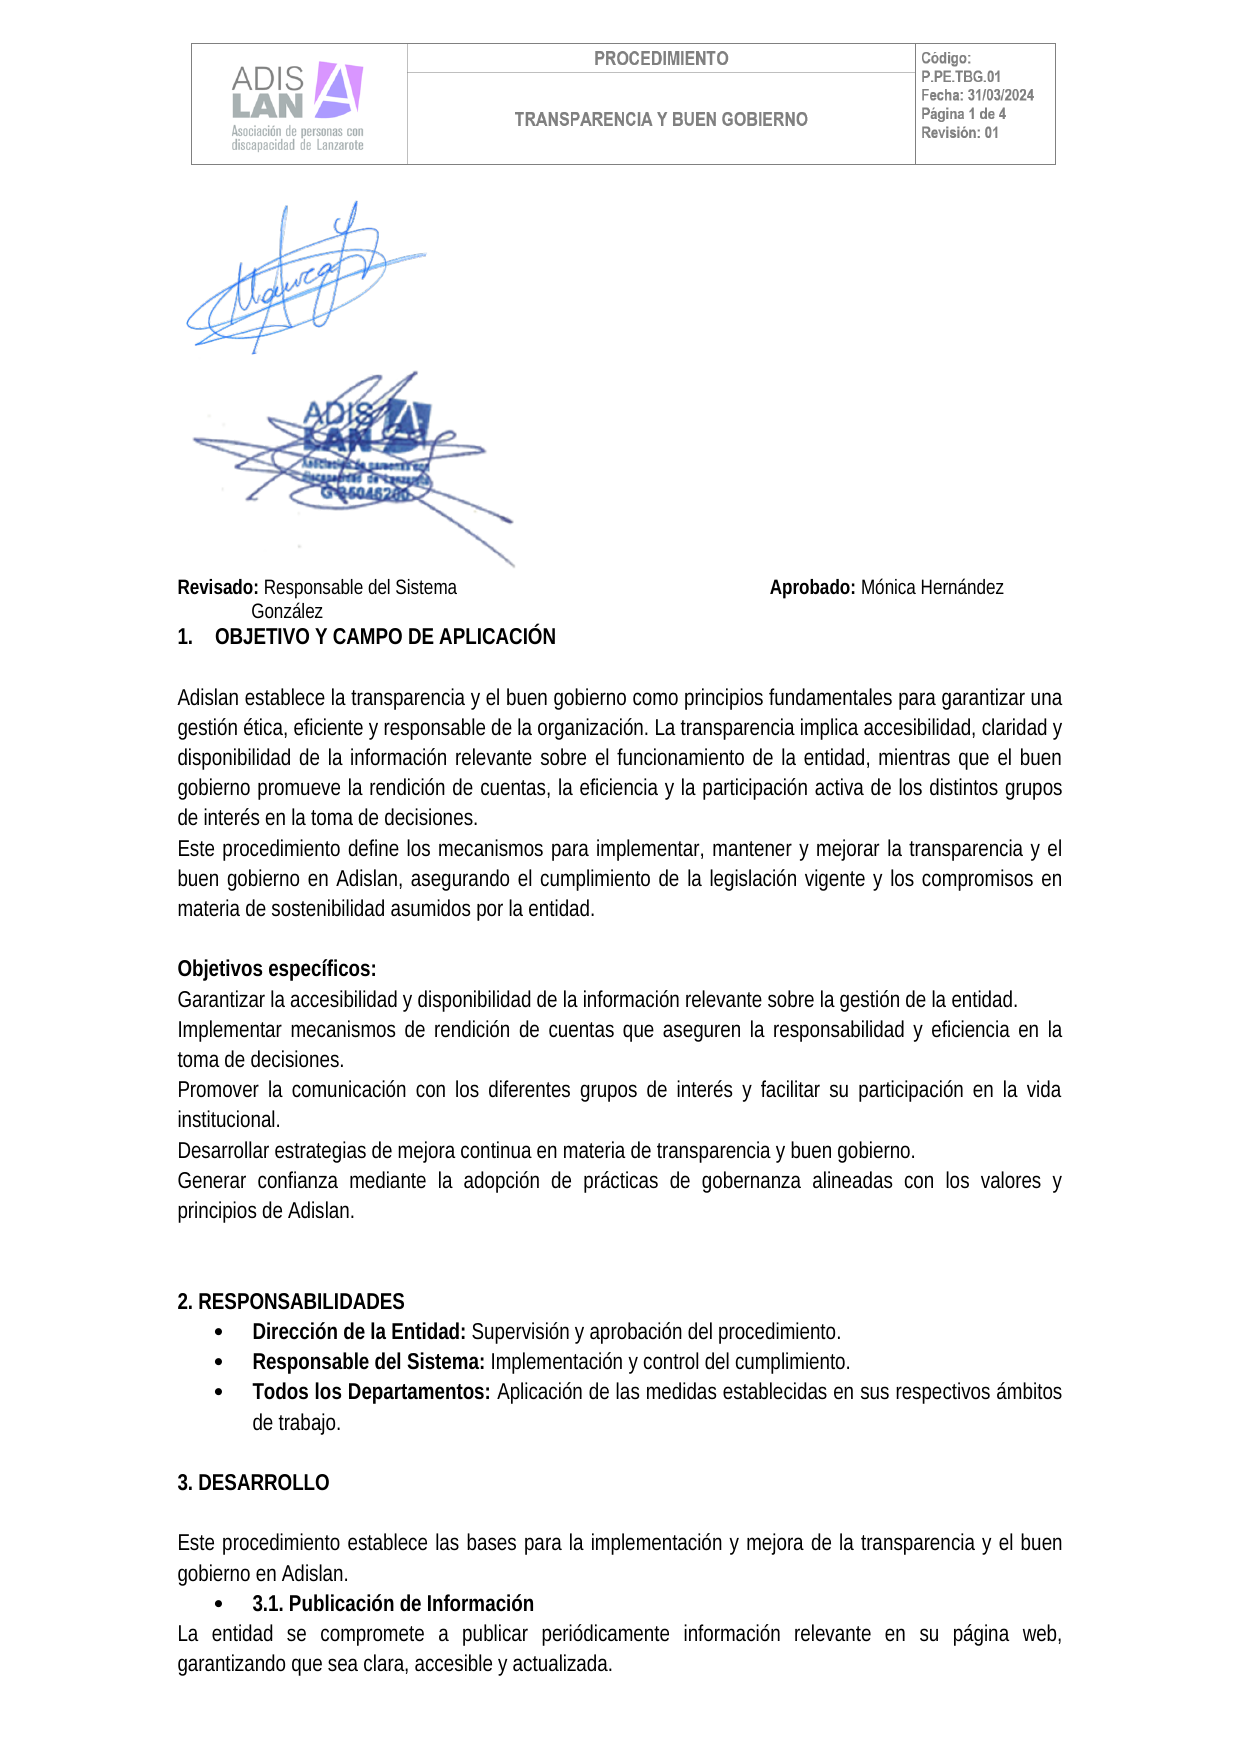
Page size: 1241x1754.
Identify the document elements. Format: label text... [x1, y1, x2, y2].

text 2. RESPONSABILIDADES [177, 1288, 1063, 1314]
list Responsable del Sistema: Implementación y control del cumplimiento. [215, 1348, 1063, 1374]
text Implementar mecanismos de rendición de cuentas que aseguren la responsabilidad y eficiencia en la toma de decisiones. [177, 1016, 1063, 1072]
text Desarrollar estrategias de mejora continua en materia de transparencia y buen gobierno. [177, 1137, 1063, 1163]
text Adislan establece la transparencia y el buen gobierno como principios fundamentales para garantizar una gestión ética, eficiente y responsable de la organización. La transparencia implica accesibilidad, claridad y disponibilidad de la información relevante sobre el funcionamiento de la entidad, mientras que el buen gobierno promueve la rendición de cuentas, la eficiencia y la participación activa de los distintos grupos de interés en la toma de decisiones. [177, 683, 1063, 831]
list Dirección de la Entidad: Supervisión y aprobación del procedimiento. [215, 1318, 1063, 1344]
text Garantizar la accesibilidad y disponibilidad de la información relevante sobre la gestión de la entidad. [177, 986, 1063, 1012]
text Revisado: Responsable del Sistema Aprobado: Mónica Hernández González [177, 575, 1063, 623]
text La entidad se compromete a publicar periódicamente información relevante en su página web, garantizando que sea clara, accesible y actualizada. [177, 1620, 1063, 1677]
text Objetivos específicos: [177, 955, 1063, 982]
list OBJETIVO Y CAMPO DE APLICACIÓN [177, 623, 1063, 649]
text 3. DESARROLLO [177, 1469, 1063, 1495]
text Promover la comunicación con los diferentes grupos de interés y facilitar su participación en la vida institucional. [177, 1076, 1063, 1133]
text Generar confianza mediante la adopción de prácticas de gobernanza alineadas con los valores y principios de Adislan. [177, 1167, 1063, 1223]
list Todos los Departamentos: Aplicación de las medidas establecidas en sus respectivos ámbitos de trabajo. [215, 1378, 1063, 1435]
text Este procedimiento define los mecanismos para implementar, mantener y mejorar la transparencia y el buen gobierno en Adislan, asegurando el cumplimiento de la legislación vigente y los compromisos en materia de sostenibilidad asumidos por la entidad. [177, 834, 1063, 921]
list 3.1. Publicación de Información [215, 1590, 1063, 1616]
text Este procedimiento establece las bases para la implementación y mejora de la transparencia y el buen gobierno en Adislan. [177, 1529, 1063, 1586]
